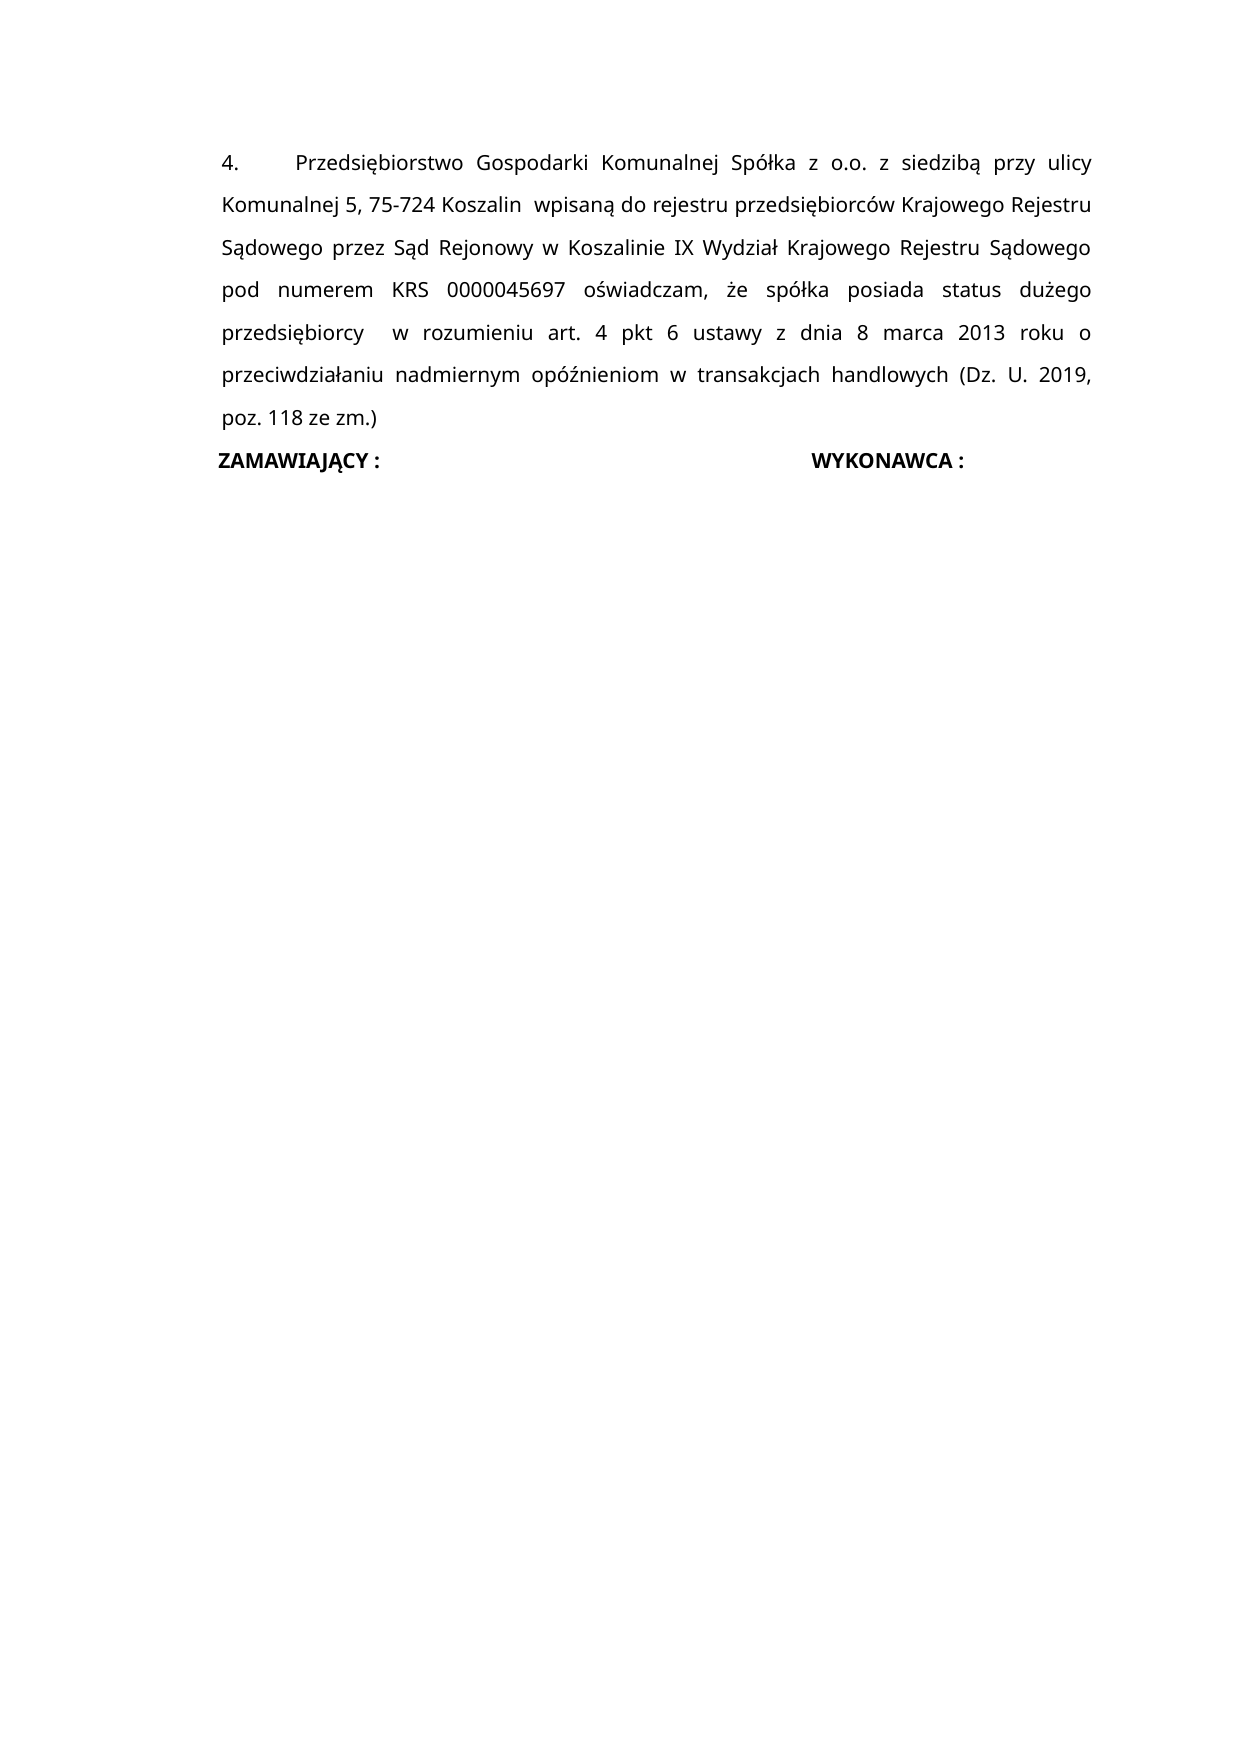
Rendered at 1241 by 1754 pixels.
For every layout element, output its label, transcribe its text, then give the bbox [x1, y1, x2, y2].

text ZAMAWIAJĄCY : WYKONAWCA : [148, 446, 1093, 474]
list Przedsiębiorstwo Gospodarki Komunalnej Spółka z o.o. z siedzibą przy ulicy Komunalnej 5, 75-724 Koszalin wpisaną do rejestru przedsiębiorców Krajowego Rejestru Sądowego przez Sąd Rejonowy w Koszalinie IX Wydział Krajowego Rejestru Sądowego pod numerem KRS 0000045697 oświadczam, że spółka posiada status dużego przedsiębiorcy w rozumieniu art. 4 pkt 6 ustawy z dnia 8 marca 2013 roku o przeciwdziałaniu nadmiernym opóźnieniom w transakcjach handlowych (Dz. U. 2019, poz. 118 ze zm.) [221, 148, 1093, 432]
